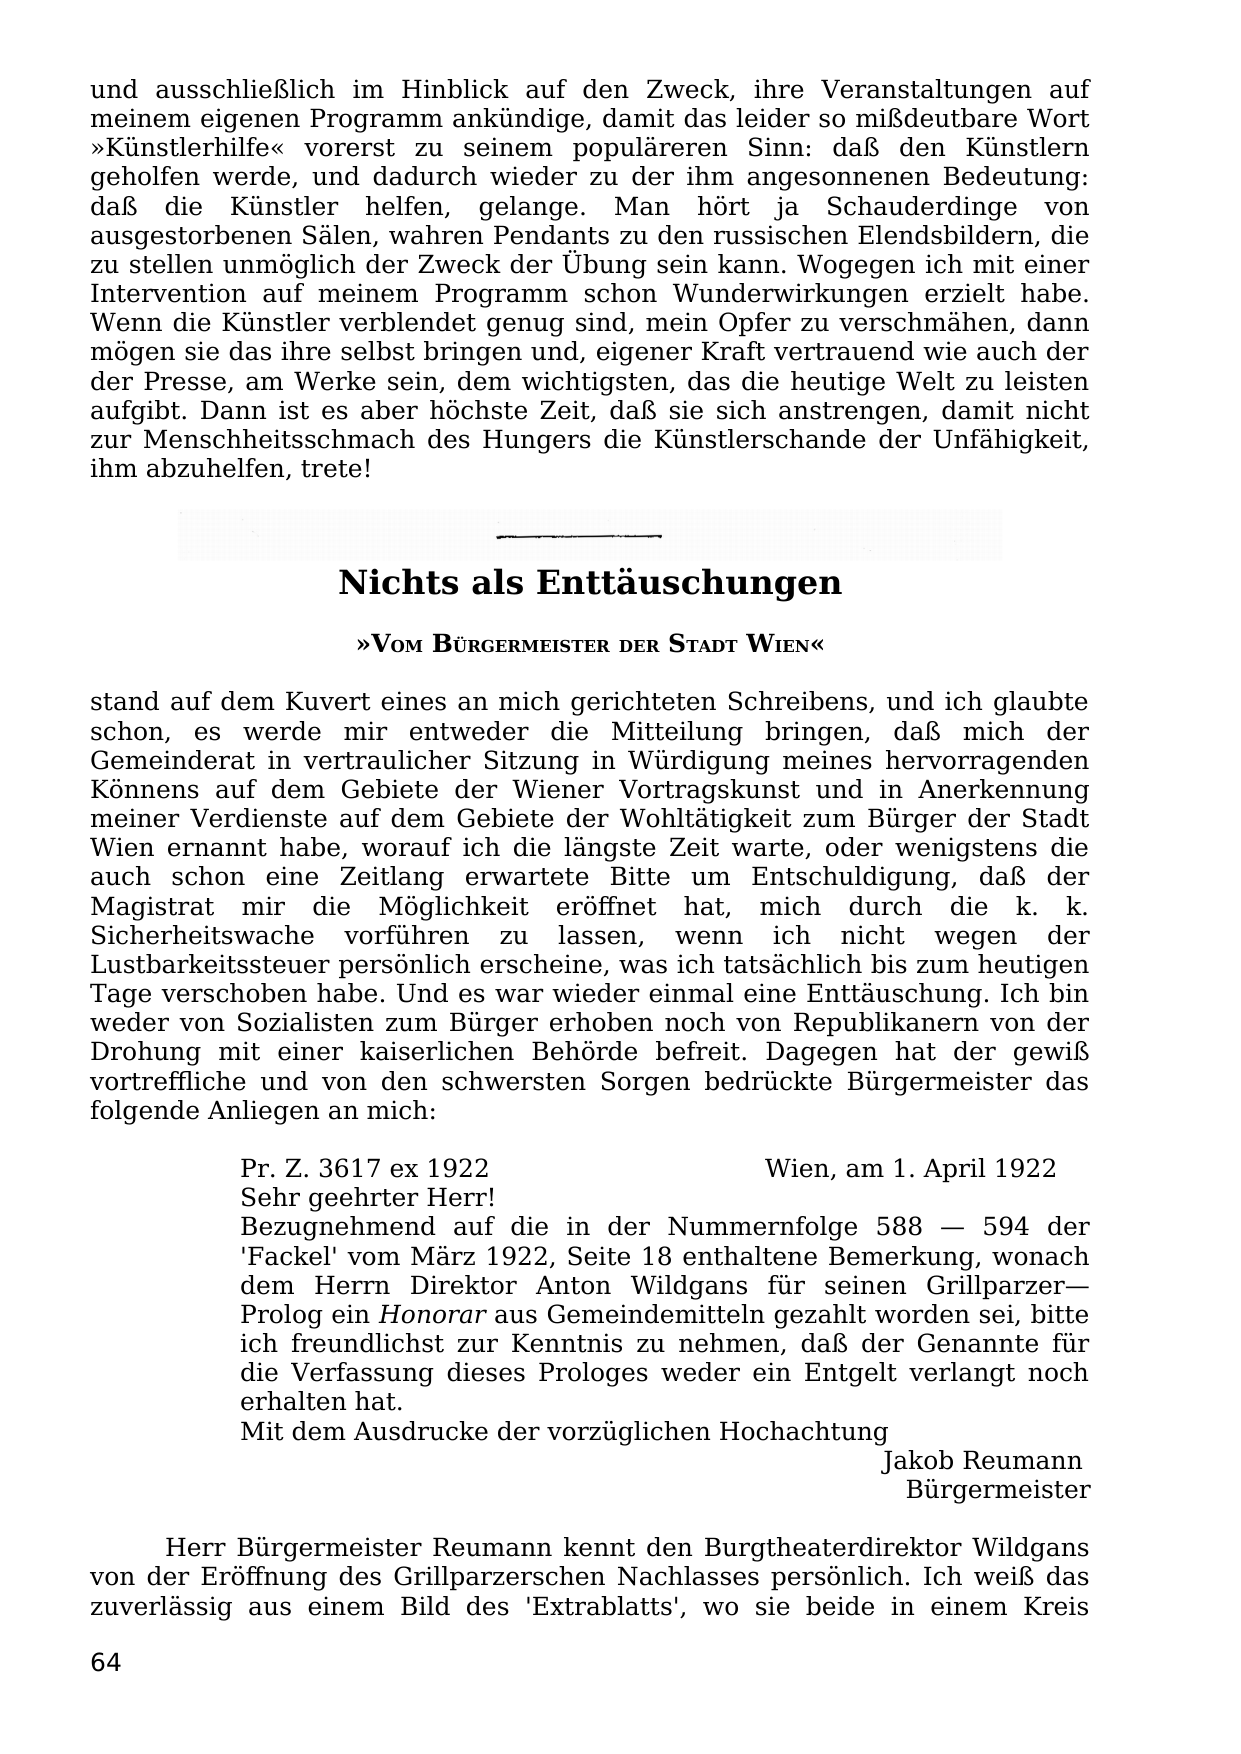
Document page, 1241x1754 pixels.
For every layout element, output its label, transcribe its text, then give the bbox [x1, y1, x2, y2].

text »Vom Bürgermeister der Stadt Wien« [90, 602, 1091, 658]
text und ausschließlich im Hinblick auf den Zweck, ihre Veranstaltungen auf meinem eigenen Programm ankündige, damit das leider so mißdeutbare Wort »Künstlerhilfe« vorerst zu seinem populäreren Sinn: daß den Künstlern geholfen werde, und dadurch wieder zu der ihm angesonnenen Bedeutung: daß die Künstler helfen, gelange. Man hört ja Schauderdinge von ausgestorbenen Sälen, wahren Pendants zu den russischen Elendsbildern, die zu stellen unmöglich der Zweck der Übung sein kann. Wogegen ich mit einer Intervention auf meinem Programm schon Wunderwirkungen erzielt habe. Wenn die Künstler verblendet genug sind, mein Opfer zu verschmähen, dann mögen sie das ihre selbst bringen und, eigener Kraft vertrauend wie auch der der Presse, am Werke sein, dem wichtigsten, das die heutige Welt zu leisten aufgibt. Dann ist es aber höchste Zeit, daß sie sich anstrengen, damit nicht zur Menschheitsschmach des Hungers die Künstlerschande der Unfähigkeit, ihm abzuhelfen, trete! [90, 75, 1091, 483]
picture [177, 509, 1003, 561]
text Nichts als Enttäuschungen [90, 509, 1091, 602]
text stand auf dem Kuvert eines an mich gerichteten Schreibens, und ich glaubte schon, es werde mir entweder die Mitteilung bringen, daß mich der Gemeinderat in vertraulicher Sitzung in Würdigung meines hervorragenden Könnens auf dem Gebiete der Wiener Vortragskunst und in Anerkennung meiner Verdienste auf dem Gebiete der Wohltätigkeit zum Bürger der Stadt Wien ernannt habe, worauf ich die längste Zeit warte, oder wenigstens die auch schon eine Zeitlang erwartete Bitte um Entschuldigung, daß der Magistrat mir die Möglichkeit eröffnet hat, mich durch die k. k. Sicherheitswache vorführen zu lassen, wenn ich nicht wegen der Lustbarkeitssteuer persönlich erscheine, was ich tatsächlich bis zum heutigen Tage verschoben habe. Und es war wieder einmal eine Enttäuschung. Ich bin weder von Sozialisten zum Bürger erhoben noch von Republikanern von der Drohung mit einer kaiserlichen Behörde befreit. Dagegen hat der gewiß vortreffliche und von den schwersten Sorgen bedrückte Bürgermeister das folgende Anliegen an mich: [90, 687, 1091, 1125]
text Sehr geehrter Herr! [240, 1183, 1091, 1212]
text Herr Bürgermeister Reumann kennt den Burgtheaterdirektor Wildgans von der Eröffnung des Grillparzerschen Nachlasses persönlich. Ich weiß das zuverlässig aus einem Bild des 'Extrablatts', wo sie beide in einem Kreis [90, 1533, 1091, 1621]
text Pr. Z. 3617 ex 1922 Wien, am 1. April 1922 [240, 1154, 1091, 1183]
text Bürgermeister [240, 1475, 1091, 1504]
text Jakob Reumann [240, 1446, 1091, 1475]
text Bezugnehmend auf die in der Nummernfolge 588 — 594 der 'Fackel' vom März 1922, Seite 18 enthaltene Bemerkung, wonach dem Herrn Direktor Anton Wildgans für seinen Grillparzer—Prolog ein Honorar aus Gemeindemitteln gezahlt worden sei, bitte ich freundlichst zur Kenntnis zu nehmen, daß der Genannte für die Verfassung dieses Prologes weder ein Entgelt verlangt noch erhalten hat. [240, 1212, 1091, 1417]
text Mit dem Ausdrucke der vorzüglichen Hochachtung [240, 1417, 1091, 1446]
